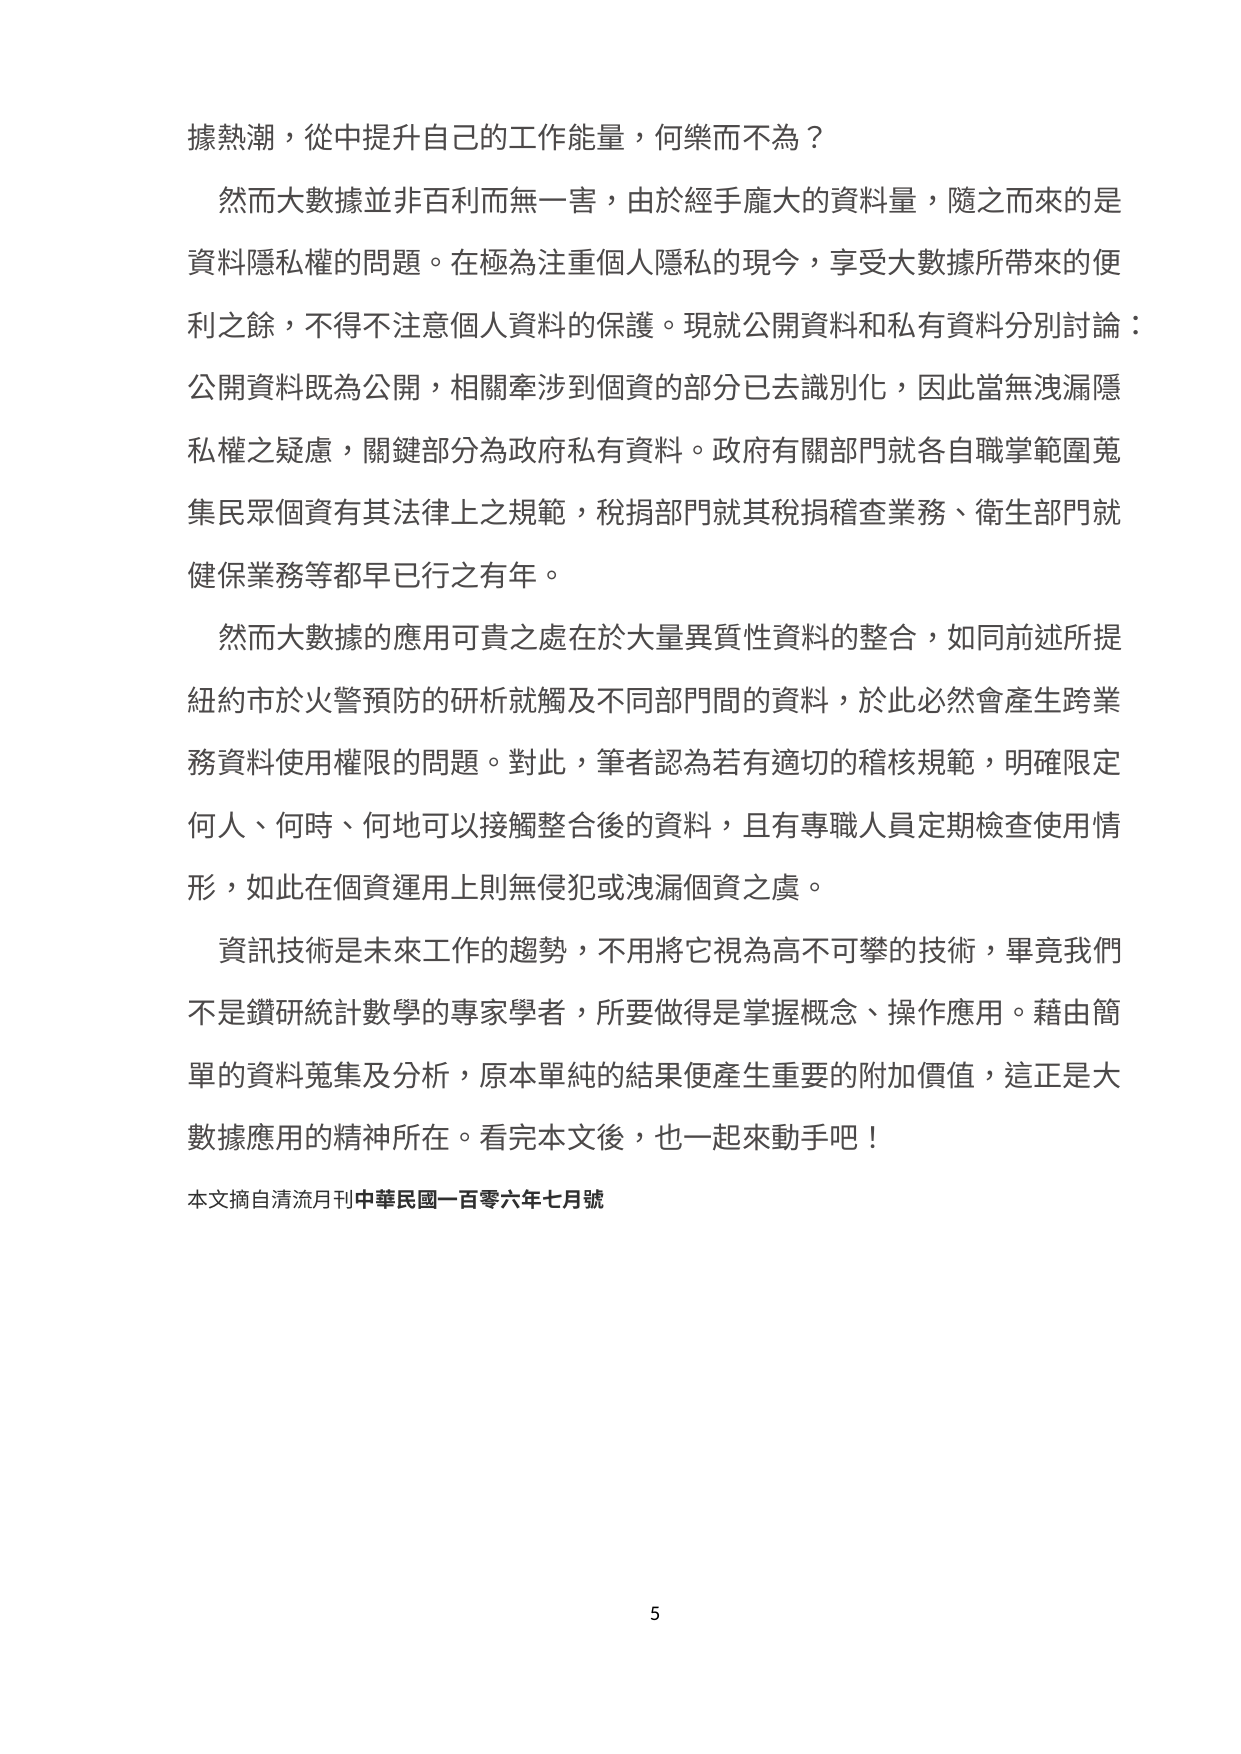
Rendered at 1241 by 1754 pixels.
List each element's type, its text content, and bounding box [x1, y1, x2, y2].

text 本文摘自清流月刊中華民國一百零六年七月號 [188, 1157, 1122, 1219]
text 據熱潮，從中提升自己的工作能量，何樂而不為？ [188, 94, 1122, 157]
text 然而大數據並非百利而無一害，由於經手龐大的資料量，隨之而來的是資料隱私權的問題。在極為注重個人隱私的現今，享受大數據所帶來的便利之餘，不得不注意個人資料的保護。現就公開資料和私有資料分別討論：公開資料既為公開，相關牽涉到個資的部分已去識別化，因此當無洩漏隱私權之疑慮，關鍵部分為政府私有資料。政府有關部門就各自職掌範圍蒐集民眾個資有其法律上之規範，稅捐部門就其稅捐稽查業務、衛生部門就健保業務等都早已行之有年。 [188, 157, 1122, 594]
text 資訊技術是未來工作的趨勢，不用將它視為高不可攀的技術，畢竟我們不是鑽研統計數學的專家學者，所要做得是掌握概念、操作應用。藉由簡單的資料蒐集及分析，原本單純的結果便產生重要的附加價值，這正是大數據應用的精神所在。看完本文後，也一起來動手吧！ [188, 907, 1122, 1157]
text 然而大數據的應用可貴之處在於大量異質性資料的整合，如同前述所提紐約市於火警預防的研析就觸及不同部門間的資料，於此必然會產生跨業務資料使用權限的問題。對此，筆者認為若有適切的稽核規範，明確限定何人、何時、何地可以接觸整合後的資料，且有專職人員定期檢查使用情形，如此在個資運用上則無侵犯或洩漏個資之虞。 [188, 594, 1122, 907]
